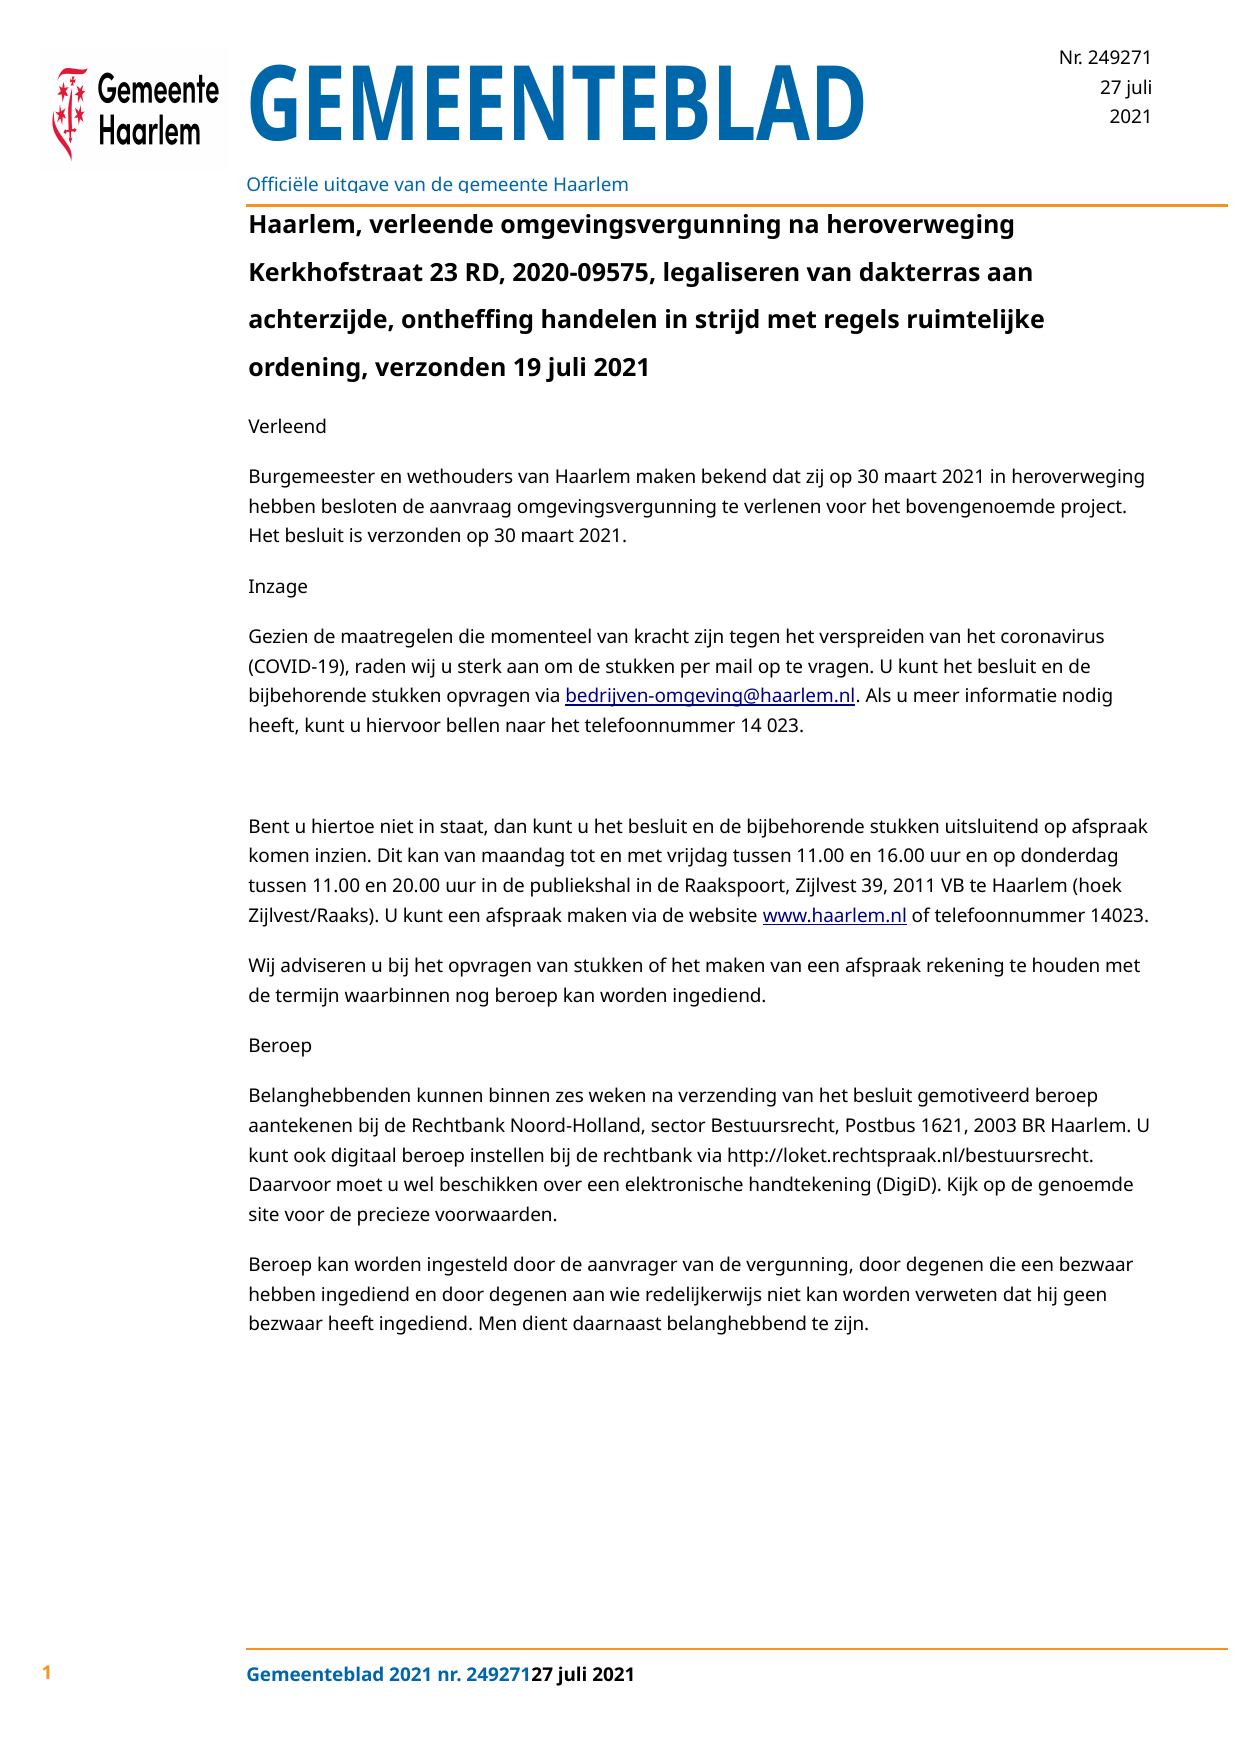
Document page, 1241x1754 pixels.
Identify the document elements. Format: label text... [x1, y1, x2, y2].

text Inzage [248, 573, 1152, 599]
text Beroep [248, 1032, 1152, 1058]
picture [41, 47, 231, 172]
text Verleend [248, 413, 1152, 439]
text Gezien de maatregelen die momenteel van kracht zijn tegen het verspreiden van het coronavirus (COVID-19), raden wij u sterk aan om de stukken per mail op te vragen. U kunt het besluit en de bijbehorende stukken opvragen via bedrijven-omgeving@haarlem.nl. Als u meer informatie nodig heeft, kunt u hiervoor bellen naar het telefoonnummer 14 023. [248, 623, 1152, 738]
text Beroep kan worden ingesteld door de aanvrager van de vergunning, door degenen die een bezwaar hebben ingediend en door degenen aan wie redelijkerwijs niet kan worden verweten dat hij geen bezwaar heeft ingediend. Men dient daarnaast belanghebbend te zijn. [248, 1251, 1152, 1336]
text Haarlem, verleende omgevingsvergunning na heroverweging Kerkhofstraat 23 RD, 2020-09575, legaliseren van dakterras aan achterzijde, ontheffing handelen in strijd met regels ruimtelijke ordening, verzonden 19 juli 2021 [248, 207, 1152, 384]
text Burgemeester en wethouders van Haarlem maken bekend dat zij op 30 maart 2021 in heroverweging hebben besloten de aanvraag omgevingsvergunning te verlenen voor het bovengenoemde project. Het besluit is verzonden op 30 maart 2021. [248, 463, 1152, 548]
text Bent u hiertoe niet in staat, dan kunt u het besluit en de bijbehorende stukken uitsluitend op afspraak komen inzien. Dit kan van maandag tot en met vrijdag tussen 11.00 en 16.00 uur en op donderdag tussen 11.00 en 20.00 uur in de publiekshal in de Raakspoort, Zijlvest 39, 2011 VB te Haarlem (hoek Zijlvest/Raaks). U kunt een afspraak maken via de website www.haarlem.nl of telefoonnummer 14023. [248, 813, 1152, 928]
text Wij adviseren u bij het opvragen van stukken of het maken van een afspraak rekening te houden met de termijn waarbinnen nog beroep kan worden ingediend. [248, 952, 1152, 1008]
text Belanghebbenden kunnen binnen zes weken na verzending van het besluit gemotiveerd beroep aantekenen bij de Rechtbank Noord-Holland, sector Bestuursrecht, Postbus 1621, 2003 BR Haarlem. U kunt ook digitaal beroep instellen bij de rechtbank via http://loket.rechtspraak.nl/bestuursrecht. Daarvoor moet u wel beschikken over een elektronische handtekening (DigiD). Kijk op de genoemde site voor de precieze voorwaarden. [248, 1083, 1152, 1227]
